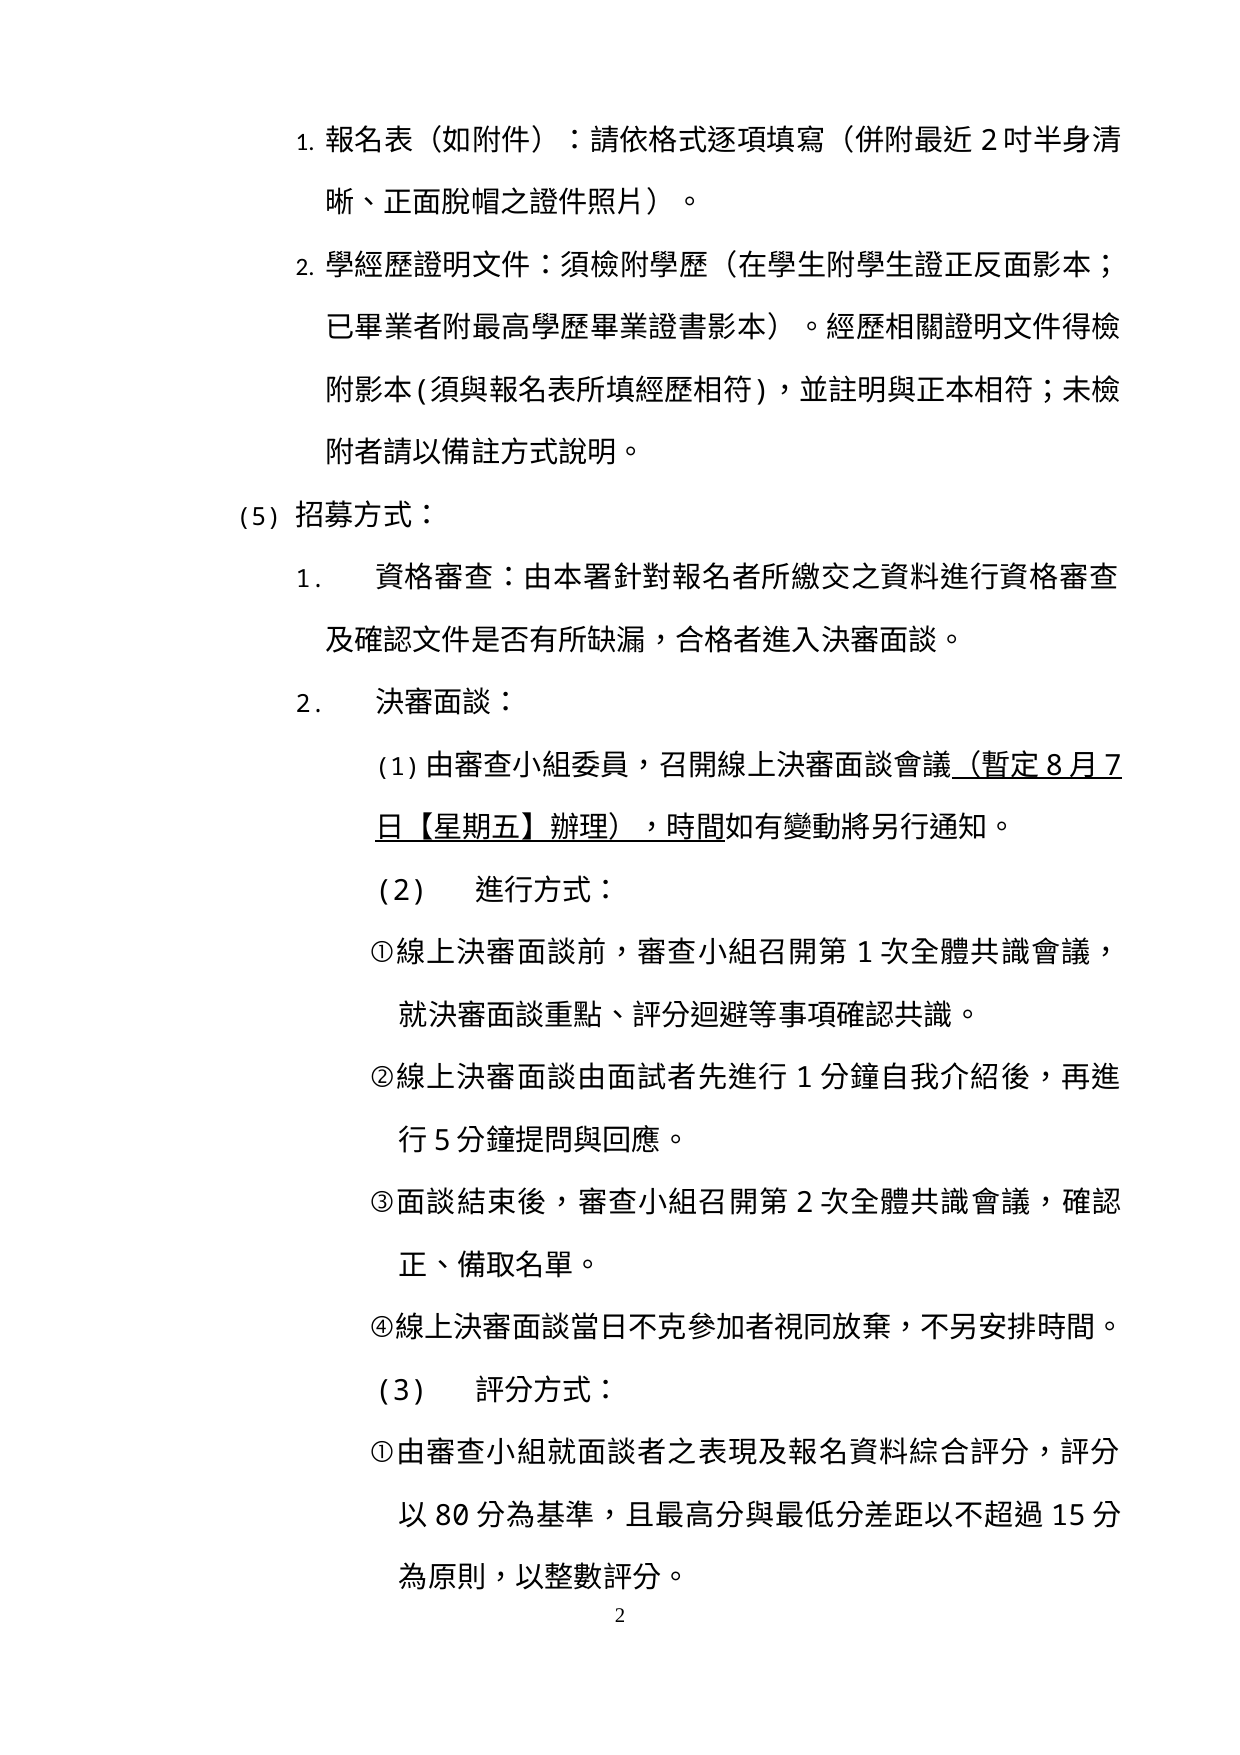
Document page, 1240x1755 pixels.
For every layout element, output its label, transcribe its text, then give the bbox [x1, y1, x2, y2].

list 由審查小組委員，召開線上決審面談會議（暫定8月7日【星期五】辦理），時間如有變動將另行通知。 [375, 721, 1121, 846]
text 線上決審面談前，審查小組召開第1次全體共識會議，就決審面談重點、評分迴避等事項確認共識。 [369, 908, 1121, 1033]
text 線上決審面談當日不克參加者視同放棄，不另安排時間。 [369, 1283, 1121, 1346]
list 招募方式： [236, 471, 1121, 533]
list 評分方式： [375, 1346, 1121, 1408]
text 線上決審面談由面試者先進行1分鐘自我介紹後，再進行5分鐘提問與回應。 [369, 1033, 1121, 1158]
list 決審面談： [295, 658, 1121, 721]
list 進行方式： [375, 846, 1121, 908]
list 學經歷證明文件：須檢附學歷（在學生附學生證正反面影本；已畢業者附最高學歷畢業證書影本）。經歷相關證明文件得檢附影本(須與報名表所填經歷相符)，並註明與正本相符；未檢附者請以備註方式說明。 [295, 221, 1121, 471]
list 資格審查：由本署針對報名者所繳交之資料進行資格審查，及確認文件是否有所缺漏，合格者進入決審面談。 [295, 533, 1121, 658]
text 由審查小組就面談者之表現及報名資料綜合評分，評分以80分為基準，且最高分與最低分差距以不超過15分為原則，以整數評分。 [369, 1408, 1121, 1596]
list 報名表（如附件）：請依格式逐項填寫（併附最近2吋半身清晰、正面脫帽之證件照片）。 [295, 96, 1121, 221]
text 面談結束後，審查小組召開第2次全體共識會議，確認正、備取名單。 [369, 1158, 1121, 1283]
